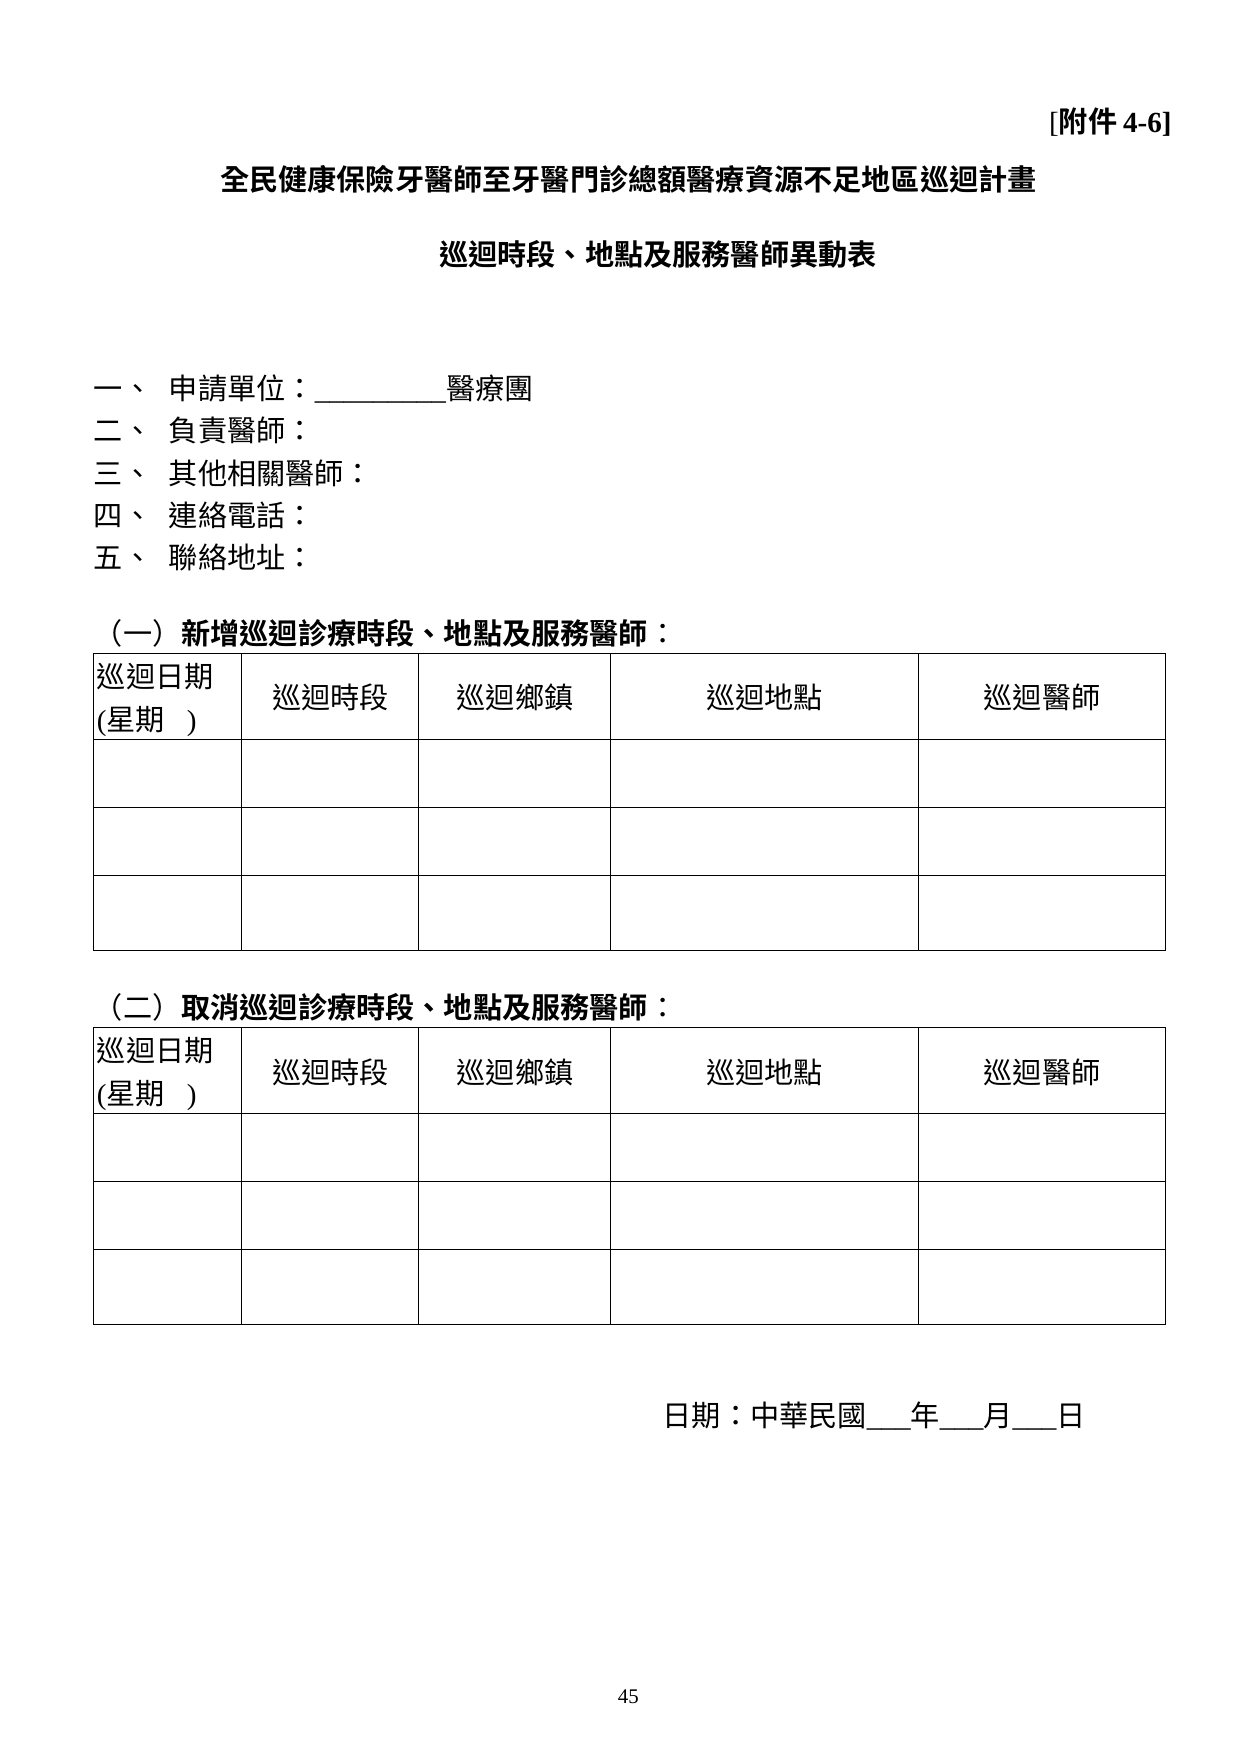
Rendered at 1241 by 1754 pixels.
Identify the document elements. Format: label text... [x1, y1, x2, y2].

table_cell [94, 1250, 241, 1324]
table_cell [94, 1114, 241, 1181]
table_header 巡迴鄉鎮 [419, 1028, 610, 1113]
table_header 巡迴日期 (星期 ) [94, 1028, 241, 1113]
table_cell [611, 1250, 918, 1324]
table_cell [919, 1182, 1165, 1249]
table_cell [919, 1114, 1165, 1181]
table_cell [94, 740, 241, 807]
table_cell [919, 1250, 1165, 1324]
text （一）新增巡迴診療時段、地點及服務醫師： [94, 611, 1162, 653]
table_header 巡迴鄉鎮 [419, 654, 610, 738]
table_cell [611, 1182, 918, 1249]
table_header 巡迴時段 [242, 1028, 418, 1113]
table_cell [94, 1182, 241, 1249]
table_cell [611, 1114, 918, 1181]
table_cell [242, 740, 418, 807]
table_cell [94, 808, 241, 875]
table_cell [94, 876, 241, 950]
table_cell [419, 876, 610, 950]
table_header 巡迴醫師 [919, 654, 1165, 738]
table_cell [242, 1182, 418, 1249]
table_cell [919, 808, 1165, 875]
text 巡迴時段、地點及服務醫師異動表 [94, 216, 1221, 291]
list 負責醫師： [94, 408, 1162, 450]
table_cell [242, 808, 418, 875]
table_cell [242, 876, 418, 950]
table_cell [611, 808, 918, 875]
text 日期：中華民國___年___月___日 [94, 1392, 1221, 1434]
table_header 巡迴時段 [242, 654, 418, 738]
table_cell [419, 1182, 610, 1249]
table_header 巡迴地點 [611, 654, 918, 738]
text 全民健康保險牙醫師至牙醫門診總額醫療資源不足地區巡迴計畫 [94, 141, 1162, 216]
table_cell [419, 1250, 610, 1324]
table_cell [242, 1250, 418, 1324]
list 連絡電話： [94, 492, 1162, 535]
table_cell [611, 876, 918, 950]
text [附件4-6] [69, 99, 1171, 141]
table_cell [419, 740, 610, 807]
table_cell [242, 1114, 418, 1181]
list 其他相關醫師： [94, 450, 1162, 492]
table_cell [611, 740, 918, 807]
table_header 巡迴日期 (星期 ) [94, 654, 241, 738]
table_cell [419, 808, 610, 875]
table_header 巡迴地點 [611, 1028, 918, 1113]
table_cell [419, 1114, 610, 1181]
table_cell [919, 740, 1165, 807]
list 聯絡地址： [94, 535, 1162, 577]
text （二）取消巡迴診療時段、地點及服務醫師： [94, 985, 1162, 1027]
table_cell [919, 876, 1165, 950]
list 申請單位：_________醫療團 [94, 366, 1162, 408]
table_header 巡迴醫師 [919, 1028, 1165, 1113]
